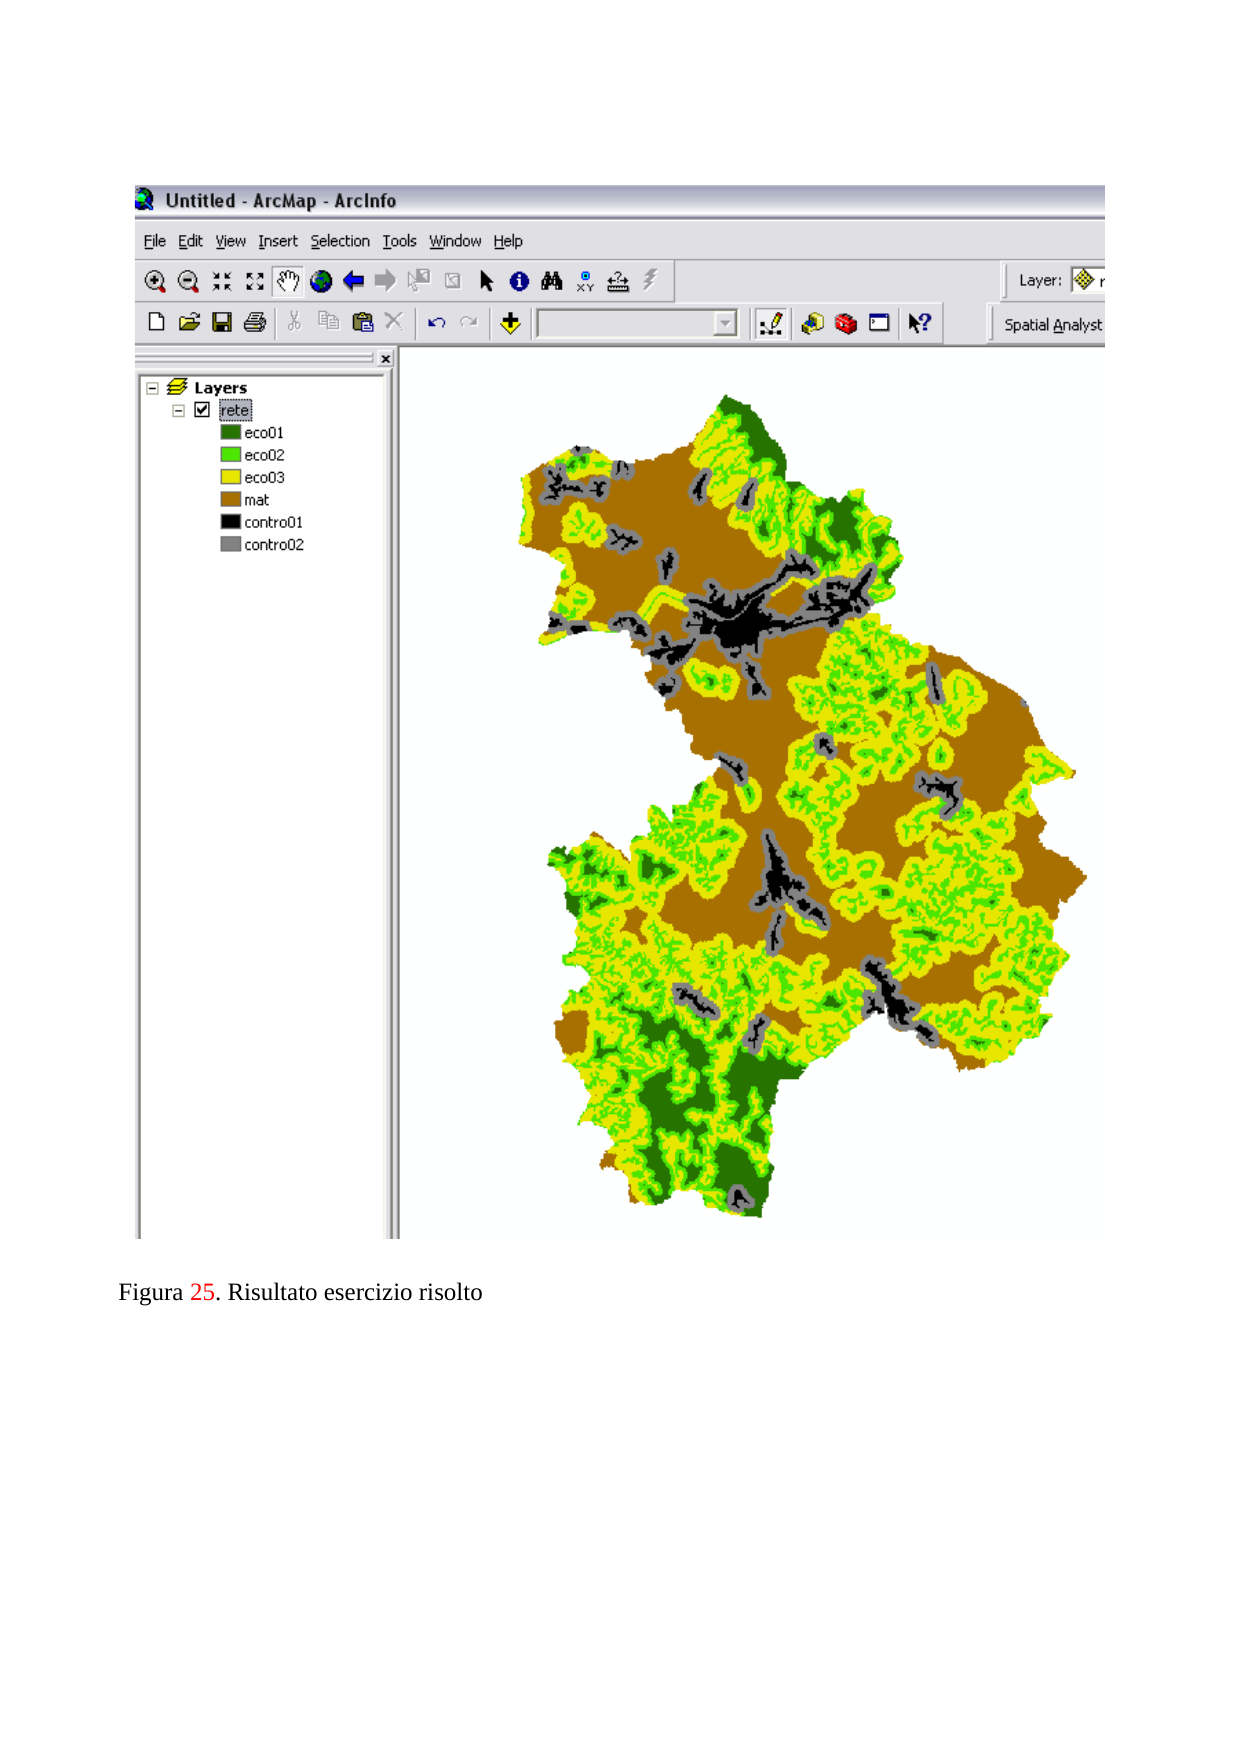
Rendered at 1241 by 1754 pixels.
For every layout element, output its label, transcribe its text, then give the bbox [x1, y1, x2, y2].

text Figura 25. Risultato esercizio risolto [118, 1277, 1122, 1305]
picture [134, 185, 1105, 1239]
